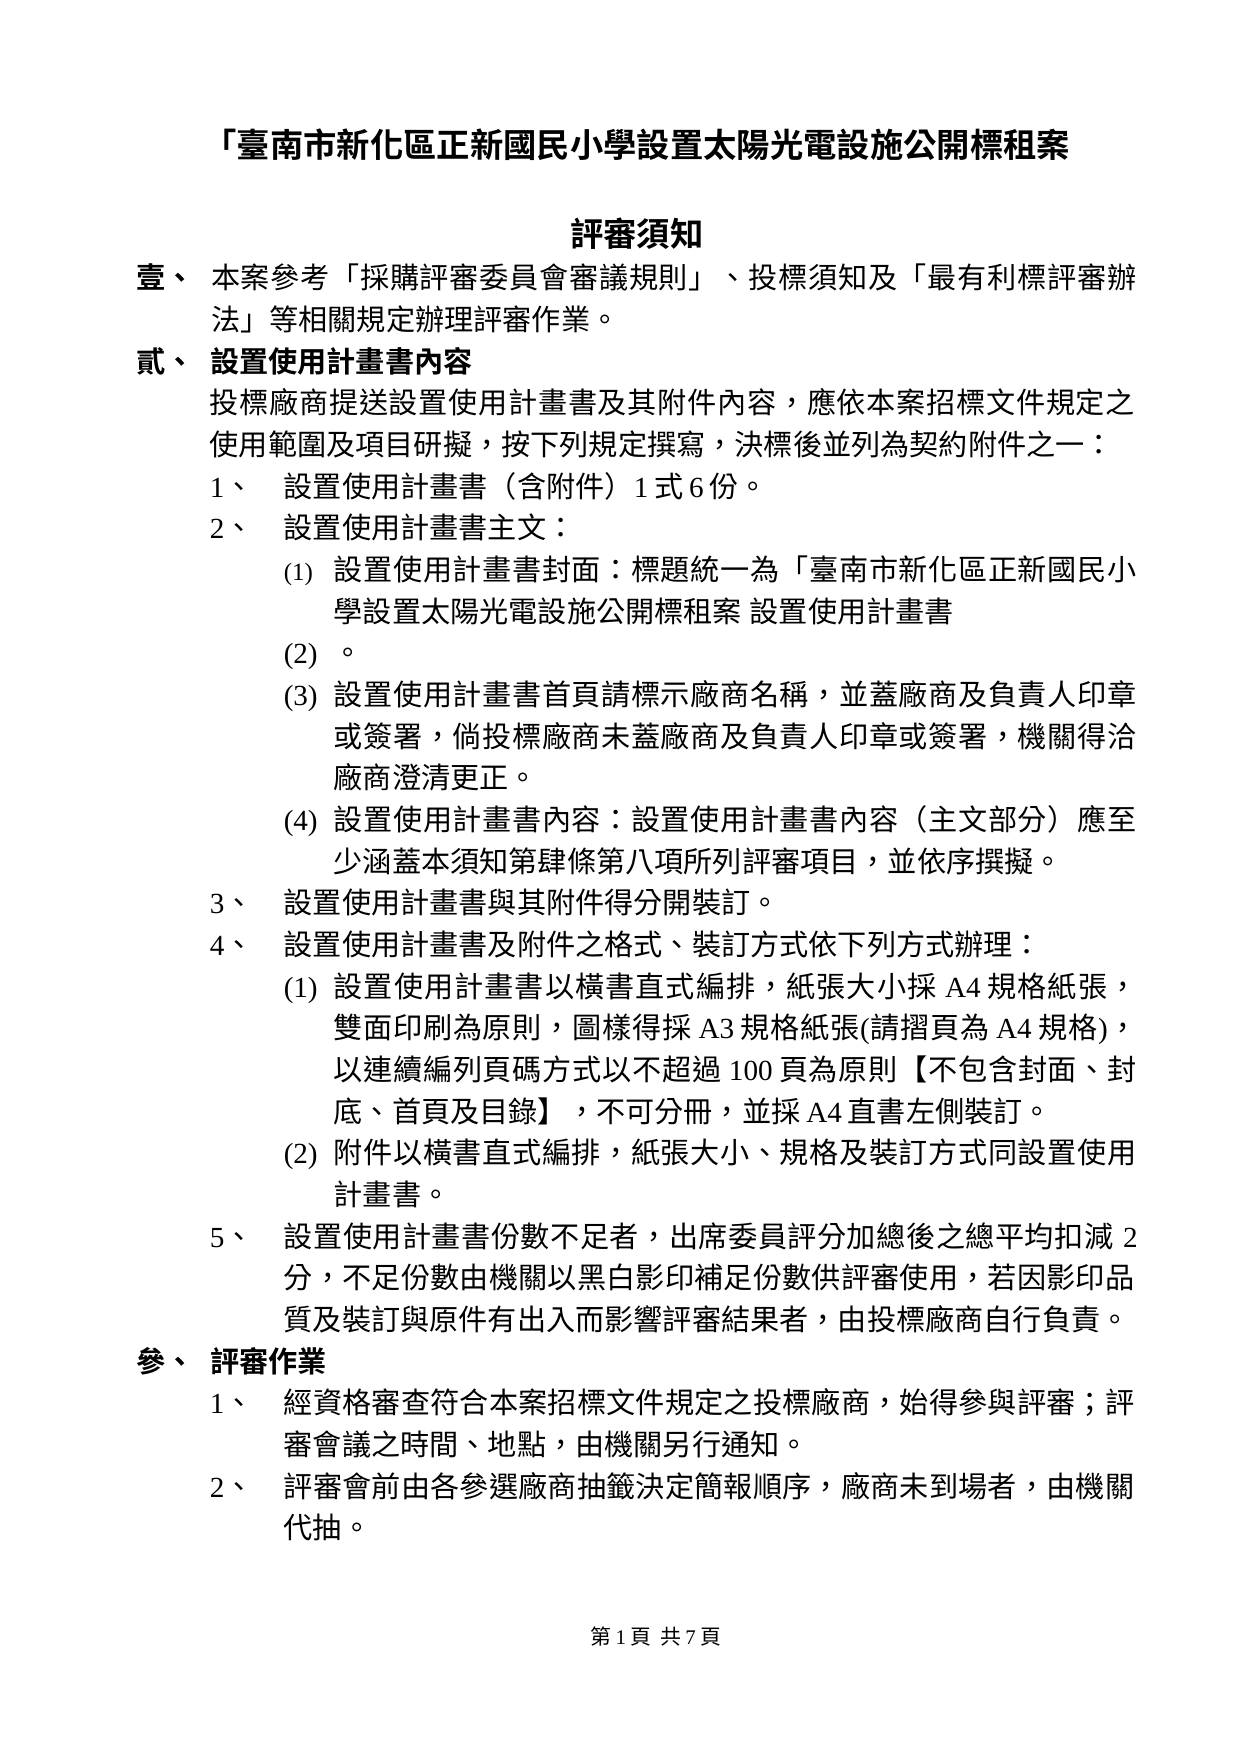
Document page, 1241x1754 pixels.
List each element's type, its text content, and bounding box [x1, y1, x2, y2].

text 「臺南市新化區正新國民小學設置太陽光電設施公開標租案 [136, 124, 1137, 166]
list 評審作業 [136, 1339, 1137, 1381]
list 本案參考「採購評審委員會審議規則」、投標須知及「最有利標評審辦法」等相關規定辦理評審作業。 [136, 256, 1137, 339]
list 設置使用計畫書與其附件得分開裝訂。 [209, 881, 1137, 922]
list 設置使用計畫書主文： [209, 506, 1137, 547]
list 設置使用計畫書封面：標題統一為「臺南市新化區正新國民小學設置太陽光電設施公開標租案 設置使用計畫書 [283, 547, 1137, 631]
list 。 [283, 631, 1137, 672]
list 設置使用計畫書內容：設置使用計畫書內容（主文部分）應至少涵蓋本須知第肆條第八項所列評審項目，並依序撰擬。 [283, 797, 1137, 881]
list 設置使用計畫書內容 [136, 339, 1137, 381]
list 附件以橫書直式編排，紙張大小、規格及裝訂方式同設置使用計畫書。 [283, 1131, 1137, 1214]
list 設置使用計畫書（含附件）1式6份。 [209, 464, 1137, 506]
list 設置使用計畫書份數不足者，出席委員評分加總後之總平均扣減2分，不足份數由機關以黑白影印補足份數供評審使用，若因影印品質及裝訂與原件有出入而影響評審結果者，由投標廠商自行負責。 [209, 1214, 1137, 1339]
list 設置使用計畫書以橫書直式編排，紙張大小採A4規格紙張，雙面印刷為原則，圖樣得採A3規格紙張(請摺頁為A4規格)，以連續編列頁碼方式以不超過100頁為原則【不包含封面、封底、首頁及目錄】，不可分冊，並採A4直書左側裝訂。 [283, 964, 1137, 1131]
text 投標廠商提送設置使用計畫書及其附件內容，應依本案招標文件規定之使用範圍及項目研擬，按下列規定撰寫，決標後並列為契約附件之一： [209, 381, 1137, 464]
list 設置使用計畫書及附件之格式、裝訂方式依下列方式辦理： [209, 922, 1137, 964]
text 評審須知 [136, 207, 1137, 256]
list 評審會前由各參選廠商抽籤決定簡報順序，廠商未到場者，由機關代抽。 [209, 1464, 1137, 1547]
list 設置使用計畫書首頁請標示廠商名稱，並蓋廠商及負責人印章或簽署，倘投標廠商未蓋廠商及負責人印章或簽署，機關得洽廠商澄清更正。 [283, 672, 1137, 797]
list 經資格審查符合本案招標文件規定之投標廠商，始得參與評審；評審會議之時間、地點，由機關另行通知。 [209, 1381, 1137, 1464]
